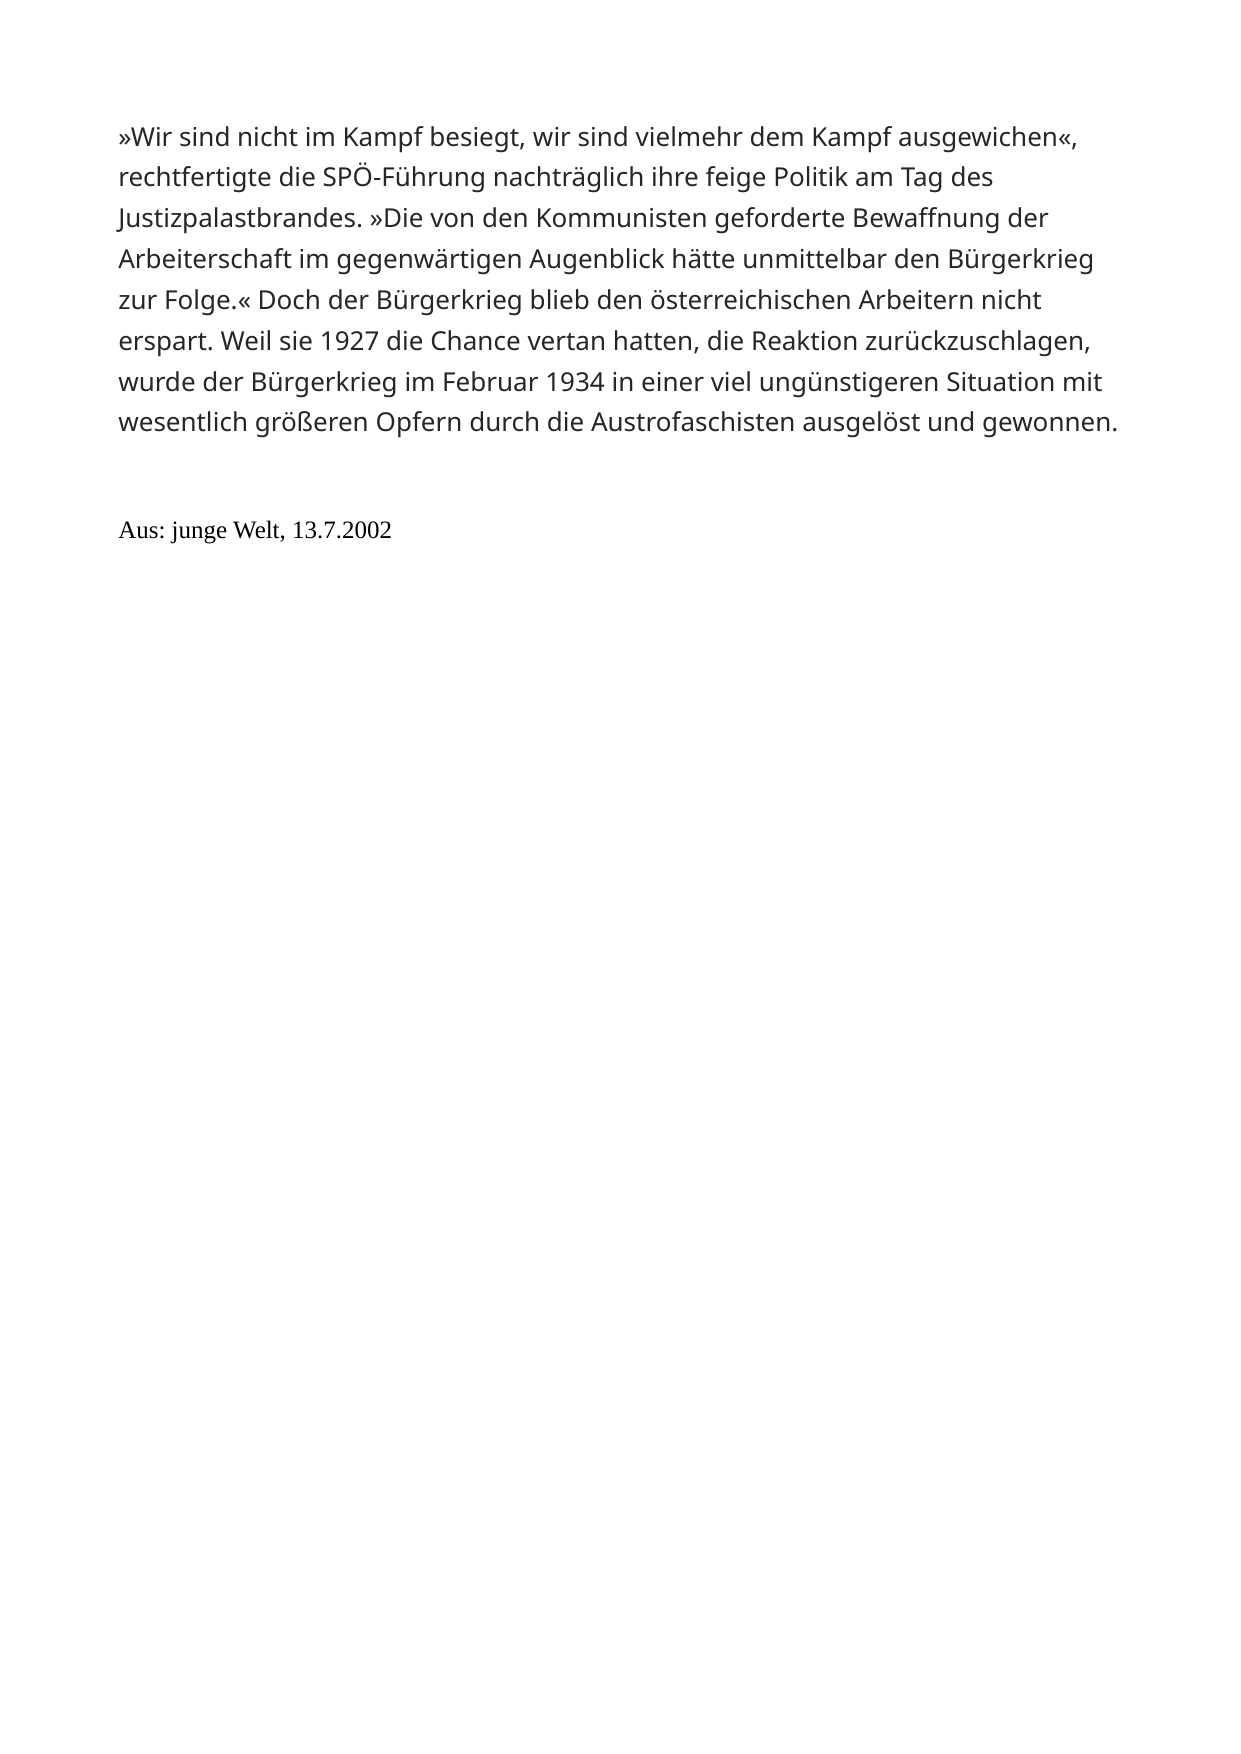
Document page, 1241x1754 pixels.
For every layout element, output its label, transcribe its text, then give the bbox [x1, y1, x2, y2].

text »Wir sind nicht im Kampf besiegt, wir sind vielmehr dem Kampf ausgewichen«, rechtfertigte die SPÖ-Führung nachträglich ihre feige Politik am Tag des Justizpalastbrandes. »Die von den Kommunisten geforderte Bewaffnung der Arbeiterschaft im gegenwärtigen Augenblick hätte unmittelbar den Bürgerkrieg zur Folge.« Doch der Bürgerkrieg blieb den österreichischen Arbeitern nicht erspart. Weil sie 1927 die Chance vertan hatten, die Reaktion zurückzuschlagen, wurde der Bürgerkrieg im Februar 1934 in einer viel ungünstigeren Situation mit wesentlich größeren Opfern durch die Austrofaschisten ausgelöst und gewonnen. [118, 118, 1122, 439]
text Aus: junge Welt, 13.7.2002 [118, 515, 1122, 543]
